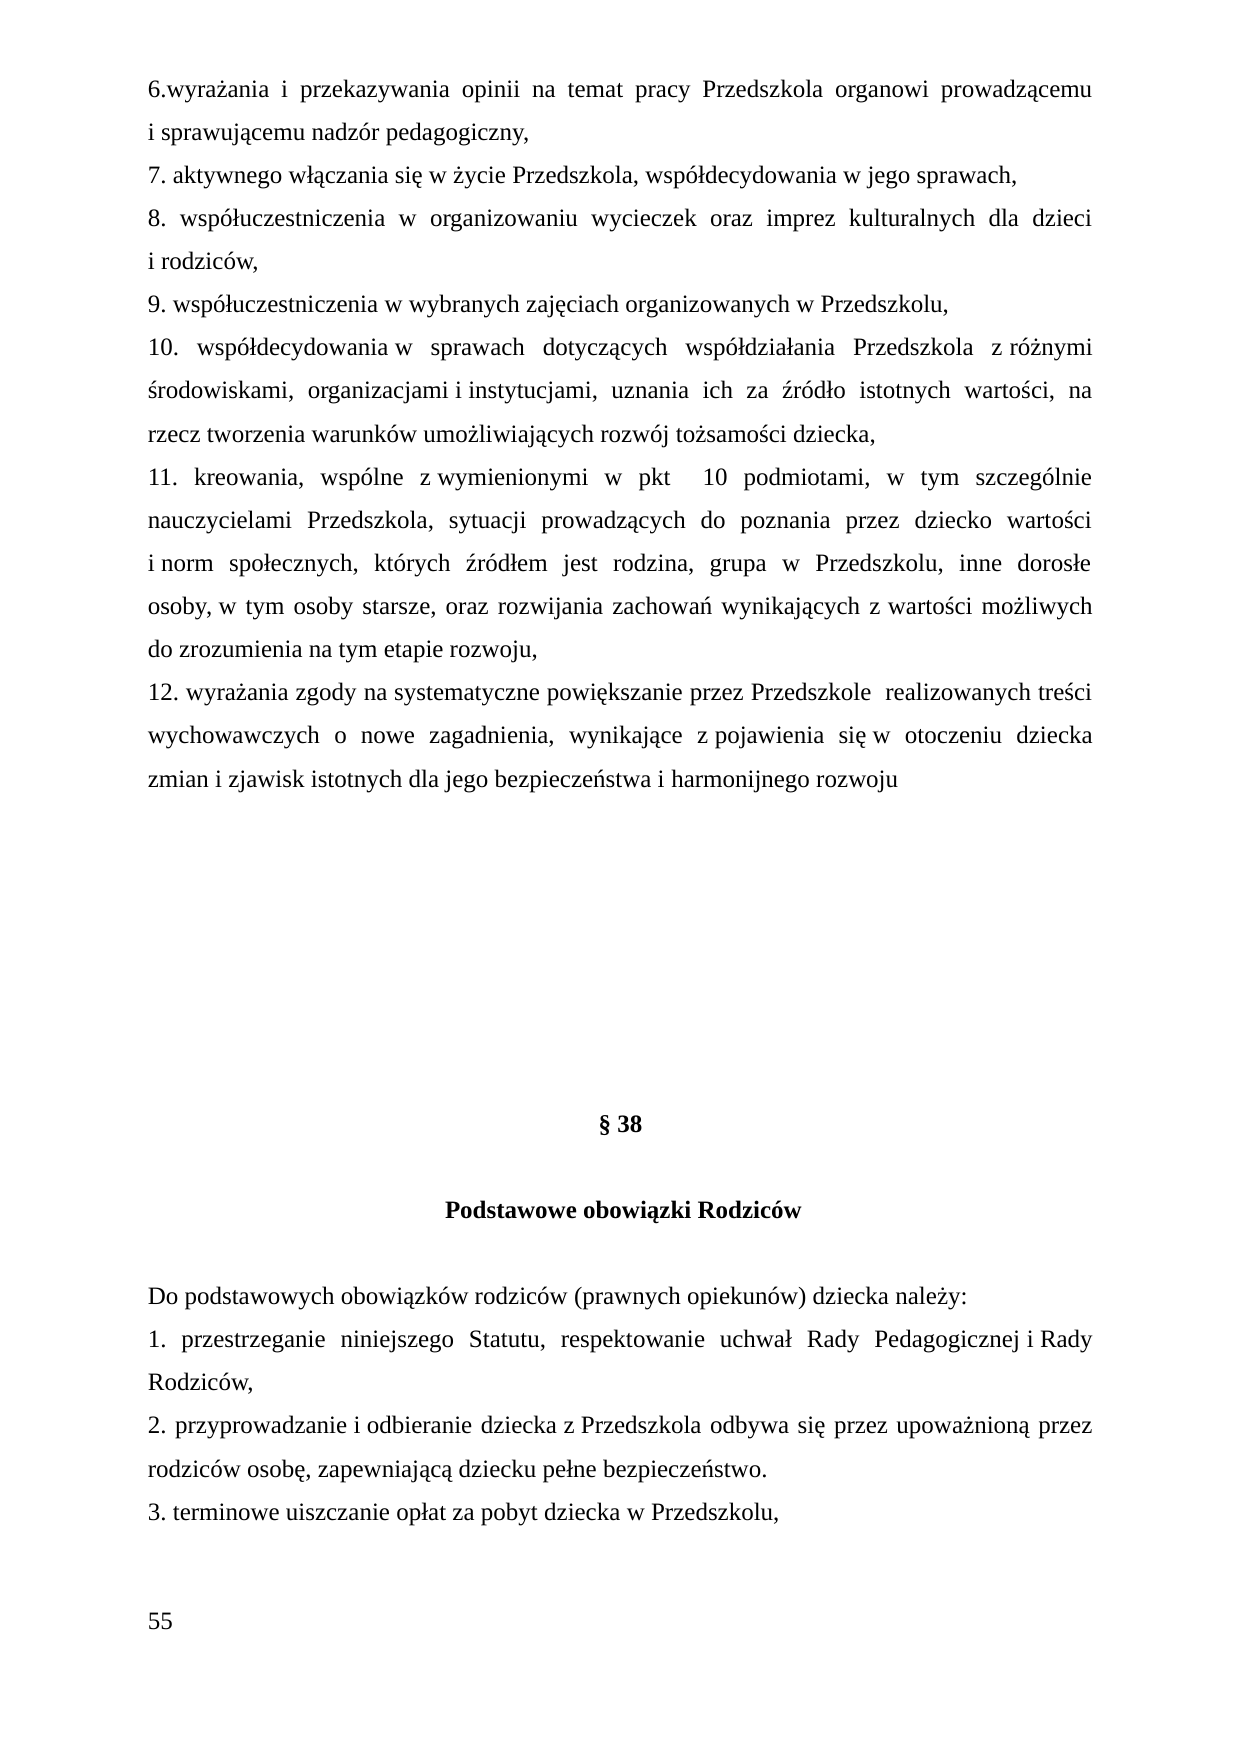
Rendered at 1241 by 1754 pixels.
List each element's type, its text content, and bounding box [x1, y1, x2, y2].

text Do podstawowych obowiązków rodziców (prawnych opiekunów) dziecka należy: [148, 1281, 1093, 1310]
text 2. przyprowadzanie i odbieranie dziecka z Przedszkola odbywa się przez upoważnioną przez rodziców osobę, zapewniającą dziecku pełne bezpieczeństwo. [148, 1411, 1093, 1482]
text 6.wyrażania i przekazywania opinii na temat pracy Przedszkola organowi prowadzącemu i sprawującemu nadzór pedagogiczny, [148, 74, 1093, 146]
text 10. współdecydowania w sprawach dotyczących współdziałania Przedszkola z różnymi środowiskami, organizacjami i instytucjami, uznania ich za źródło istotnych wartości, na rzecz tworzenia warunków umożliwiających rozwój tożsamości dziecka, [148, 332, 1093, 447]
text § 38 [148, 1109, 1093, 1137]
text Podstawowe obowiązki Rodziców [148, 1195, 1093, 1224]
text 3. terminowe uiszczanie opłat za pobyt dziecka w Przedszkolu, [148, 1497, 1093, 1526]
text 11. kreowania, wspólne z wymienionymi w pkt 10 podmiotami, w tym szczególnie nauczycielami Przedszkola, sytuacji prowadzących do poznania przez dziecko wartości i norm społecznych, których źródłem jest rodzina, grupa w Przedszkolu, inne dorosłe osoby, w tym osoby starsze, oraz rozwijania zachowań wynikających z wartości możliwych do zrozumienia na tym etapie rozwoju, [148, 462, 1093, 663]
text 1. przestrzeganie niniejszego Statutu, respektowanie uchwał Rady Pedagogicznej i Rady Rodziców, [148, 1324, 1093, 1396]
text 8. współuczestniczenia w organizowaniu wycieczek oraz imprez kulturalnych dla dzieci i rodziców, [148, 203, 1093, 275]
text 12. wyrażania zgody na systematyczne powiększanie przez Przedszkole realizowanych treści wychowawczych o nowe zagadnienia, wynikające z pojawienia się w otoczeniu dziecka zmian i zjawisk istotnych dla jego bezpieczeństwa i harmonijnego rozwoju [148, 677, 1093, 792]
text 7. aktywnego włączania się w życie Przedszkola, współdecydowania w jego sprawach, [148, 160, 1093, 189]
text 9. współuczestniczenia w wybranych zajęciach organizowanych w Przedszkolu, [148, 289, 1093, 318]
